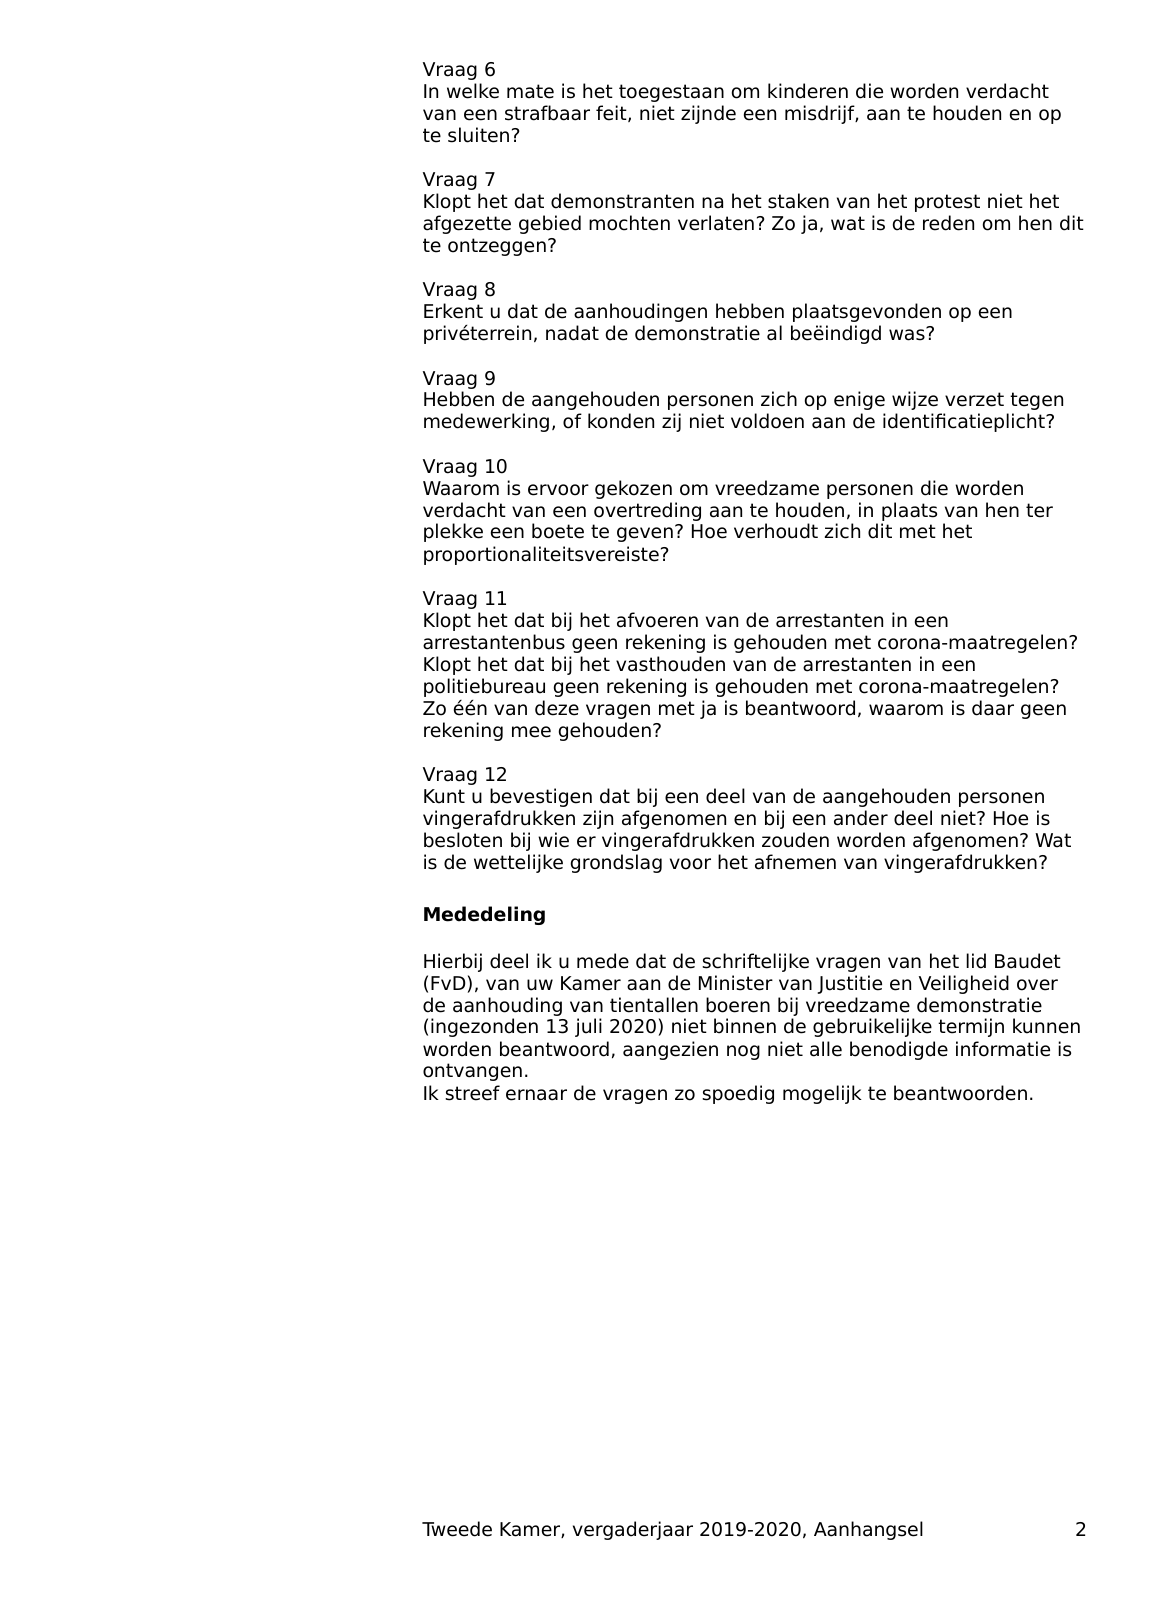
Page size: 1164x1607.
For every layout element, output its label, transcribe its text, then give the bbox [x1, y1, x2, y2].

text Ik streef ernaar de vragen zo spoedig mogelijk te beantwoorden. [422, 1082, 1087, 1104]
text Vraag 8 [422, 279, 1087, 301]
text Hierbij deel ik u mede dat de schriftelijke vragen van het lid Baudet (FvD), van uw Kamer aan de Minister van Justitie en Veiligheid over de aanhouding van tientallen boeren bij vreedzame demonstratie (ingezonden 13 juli 2020) niet binnen de gebruikelijke termijn kunnen worden beantwoord, aangezien nog niet alle benodigde informatie is ontvangen. [422, 951, 1087, 1082]
text Vraag 7 [422, 169, 1087, 191]
text Vraag 10 [422, 456, 1087, 477]
text Kunt u bevestigen dat bij een deel van de aangehouden personen vingerafdrukken zijn afgenomen en bij een ander deel niet? Hoe is besloten bij wie er vingerafdrukken zouden worden afgenomen? Wat is de wettelijke grondslag voor het afnemen van vingerafdrukken? [422, 786, 1087, 873]
subtitle Mededeling [422, 903, 1087, 926]
text Klopt het dat bij het afvoeren van de arrestanten in een arrestantenbus geen rekening is gehouden met corona-maatregelen? Klopt het dat bij het vasthouden van de arrestanten in een politiebureau geen rekening is gehouden met corona-maatregelen? Zo één van deze vragen met ja is beantwoord, waarom is daar geen rekening mee gehouden? [422, 609, 1087, 741]
text In welke mate is het toegestaan om kinderen die worden verdacht van een strafbaar feit, niet zijnde een misdrijf, aan te houden en op te sluiten? [422, 81, 1087, 147]
text Vraag 12 [422, 764, 1087, 786]
text Erkent u dat de aanhoudingen hebben plaatsgevonden op een privéterrein, nadat de demonstratie al beëindigd was? [422, 301, 1087, 345]
text Klopt het dat demonstranten na het staken van het protest niet het afgezette gebied mochten verlaten? Zo ja, wat is de reden om hen dit te ontzeggen? [422, 191, 1087, 257]
text Waarom is ervoor gekozen om vreedzame personen die worden verdacht van een overtreding aan te houden, in plaats van hen ter plekke een boete te geven? Hoe verhoudt zich dit met het proportionaliteitsvereiste? [422, 477, 1087, 565]
text Vraag 9 [422, 367, 1087, 389]
text Hebben de aangehouden personen zich op enige wijze verzet tegen medewerking, of konden zij niet voldoen aan de identificatieplicht? [422, 389, 1087, 433]
text Vraag 11 [422, 588, 1087, 609]
text Vraag 6 [422, 59, 1087, 81]
